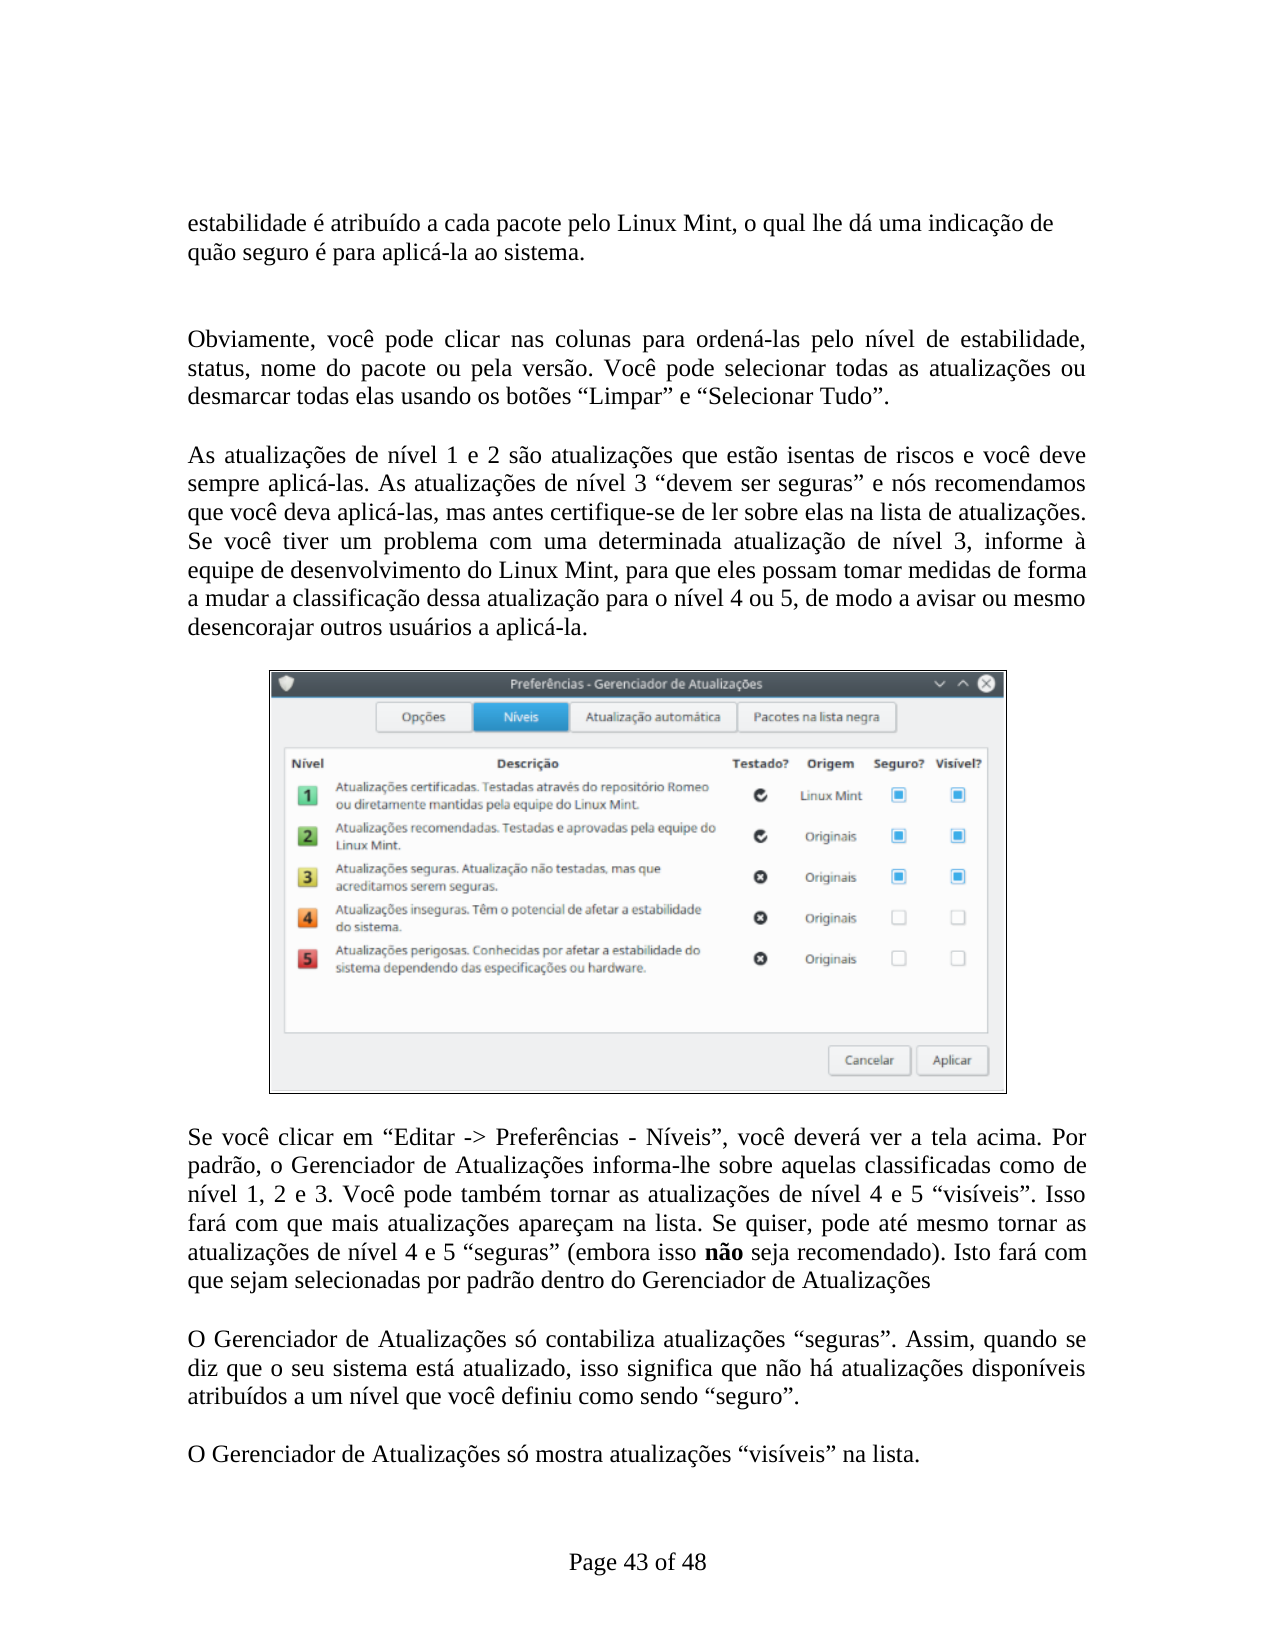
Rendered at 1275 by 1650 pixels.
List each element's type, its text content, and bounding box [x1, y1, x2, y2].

text estabilidade é atribuído a cada pacote pelo Linux Mint, o qual lhe dá uma indicação de quão seguro é para aplicá-la ao sistema. [187, 208, 1087, 266]
picture [271, 672, 1004, 1091]
text O Gerenciador de Atualizações só mostra atualizações “visíveis” na lista. [187, 1439, 1087, 1468]
text Obviamente, você pode clicar nas colunas para ordená-las pelo nível de estabilidade, status, nome do pacote ou pela versão. Você pode selecionar todas as atualizações ou desmarcar todas elas usando os botões “Limpar” e “Selecionar Tudo”. [187, 324, 1087, 410]
text Se você clicar em “Editar -> Preferências - Níveis”, você deverá ver a tela acima. Por padrão, o Gerenciador de Atualizações informa-lhe sobre aquelas classificadas como de nível 1, 2 e 3. Você pode também tornar as atualizações de nível 4 e 5 “visíveis”. Isso fará com que mais atualizações apareçam na lista. Se quiser, pode até mesmo tornar as atualizações de nível 4 e 5 “seguras” (embora isso não seja recomendado). Isto fará com que sejam selecionadas por padrão dentro do Gerenciador de Atualizações [187, 1122, 1087, 1294]
text As atualizações de nível 1 e 2 são atualizações que estão isentas de riscos e você deve sempre aplicá-las. As atualizações de nível 3 “devem ser seguras” e nós recomendamos que você deva aplicá-las, mas antes certifique-se de ler sobre elas na lista de atualizações. Se você tiver um problema com uma determinada atualização de nível 3, informe à equipe de desenvolvimento do Linux Mint, para que eles possam tomar medidas de forma a mudar a classificação dessa atualização para o nível 4 ou 5, de modo a avisar ou mesmo desencorajar outros usuários a aplicá-la. [187, 440, 1087, 641]
text O Gerenciador de Atualizações só contabiliza atualizações “seguras”. Assim, quando se diz que o seu sistema está atualizado, isso significa que não há atualizações disponíveis atribuídos a um nível que você definiu como sendo “seguro”. [187, 1324, 1087, 1410]
